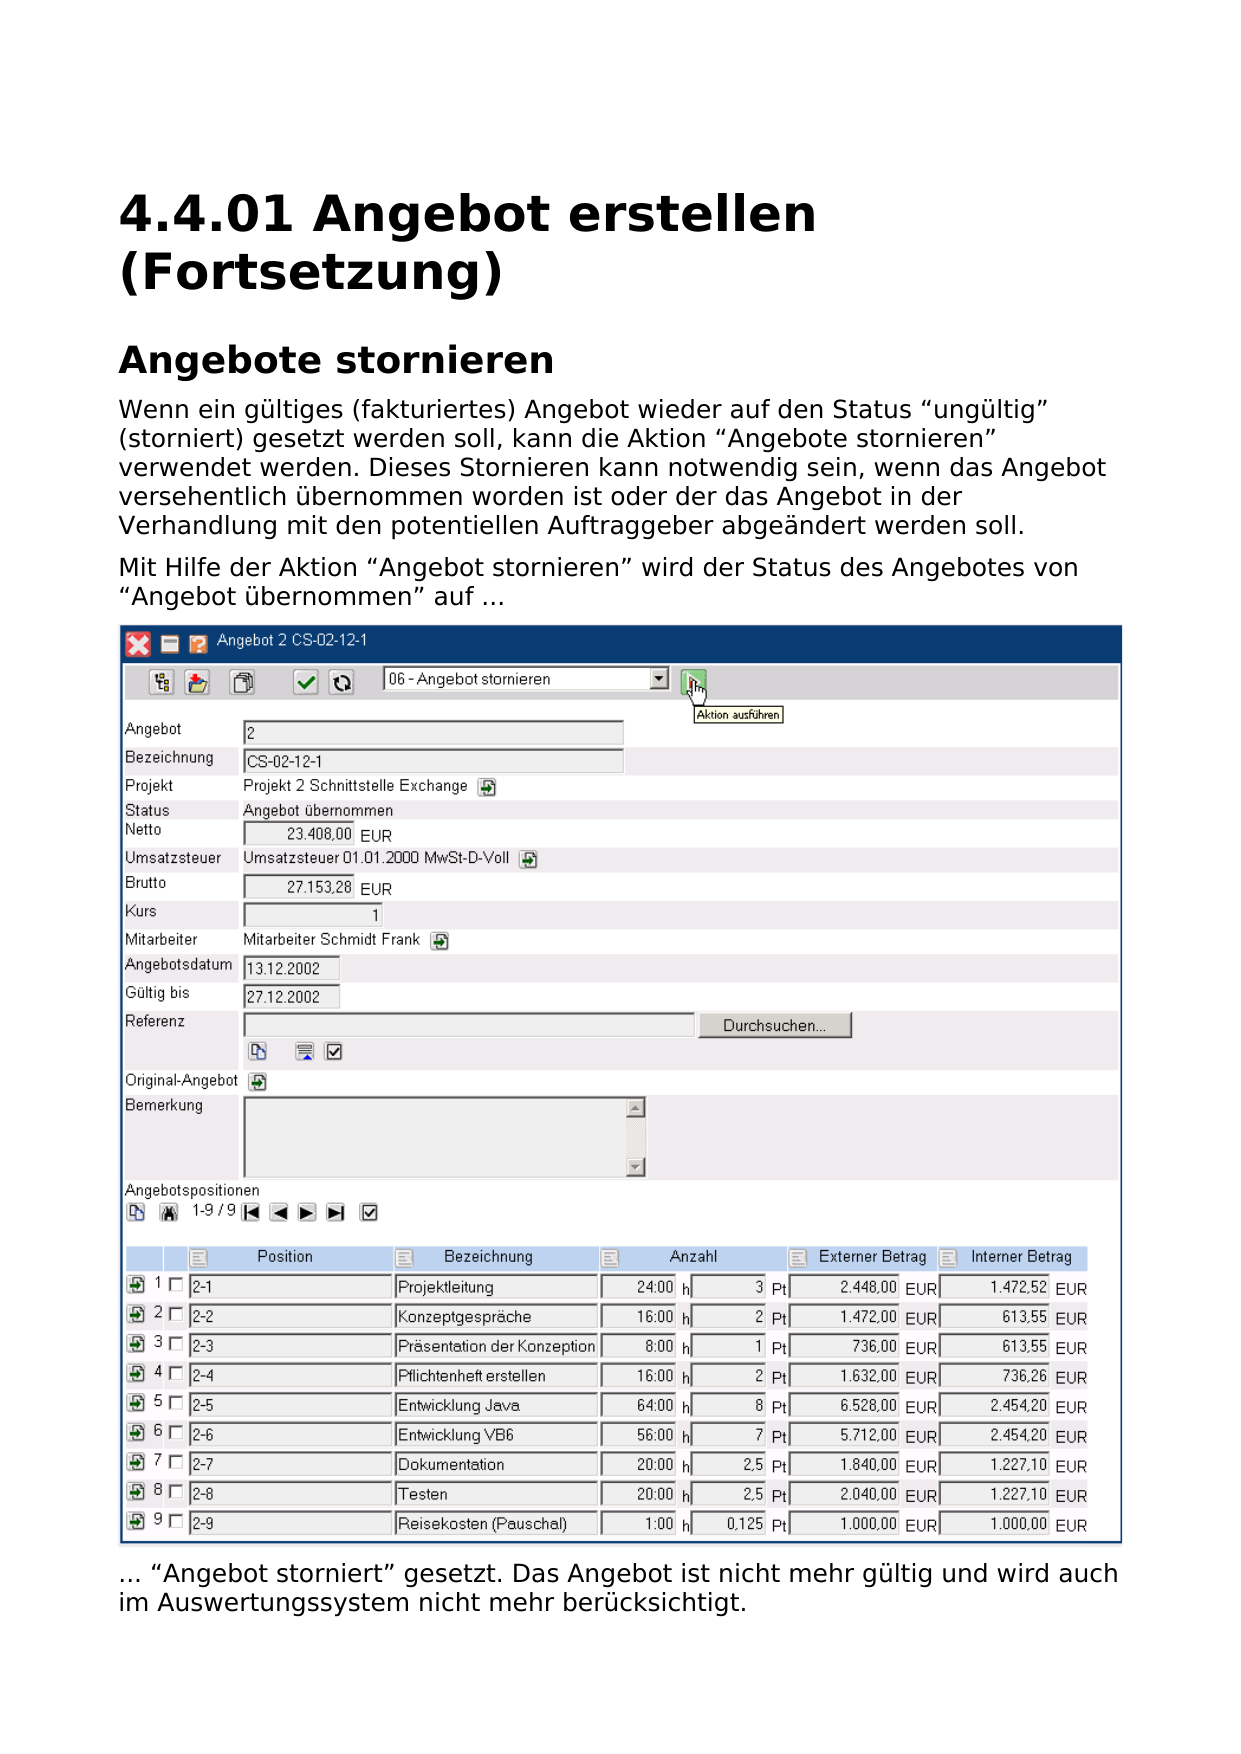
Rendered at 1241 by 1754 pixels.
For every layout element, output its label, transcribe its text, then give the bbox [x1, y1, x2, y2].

subtitle 4.4.01 Angebot erstellen (Fortsetzung) [118, 185, 1122, 301]
picture [118, 624, 1123, 1547]
text Wenn ein gültiges (fakturiertes) Angebot wieder auf den Status “ungültig” (storniert) gesetzt werden soll, kann die Aktion “Angebote stornieren” verwendet werden. Dieses Stornieren kann notwendig sein, wenn das Angebot versehentlich übernommen worden ist oder der das Angebot in der Verhandlung mit den potentiellen Auftraggeber abgeändert werden soll. [118, 395, 1122, 541]
subtitle Angebote stornieren [118, 339, 1122, 382]
text Mit Hilfe der Aktion “Angebot stornieren” wird der Status des Angebotes von “Angebot übernommen” auf ... [118, 553, 1122, 612]
text ... “Angebot storniert” gesetzt. Das Angebot ist nicht mehr gültig und wird auch im Auswertungssystem nicht mehr berücksichtigt. [118, 1559, 1122, 1617]
